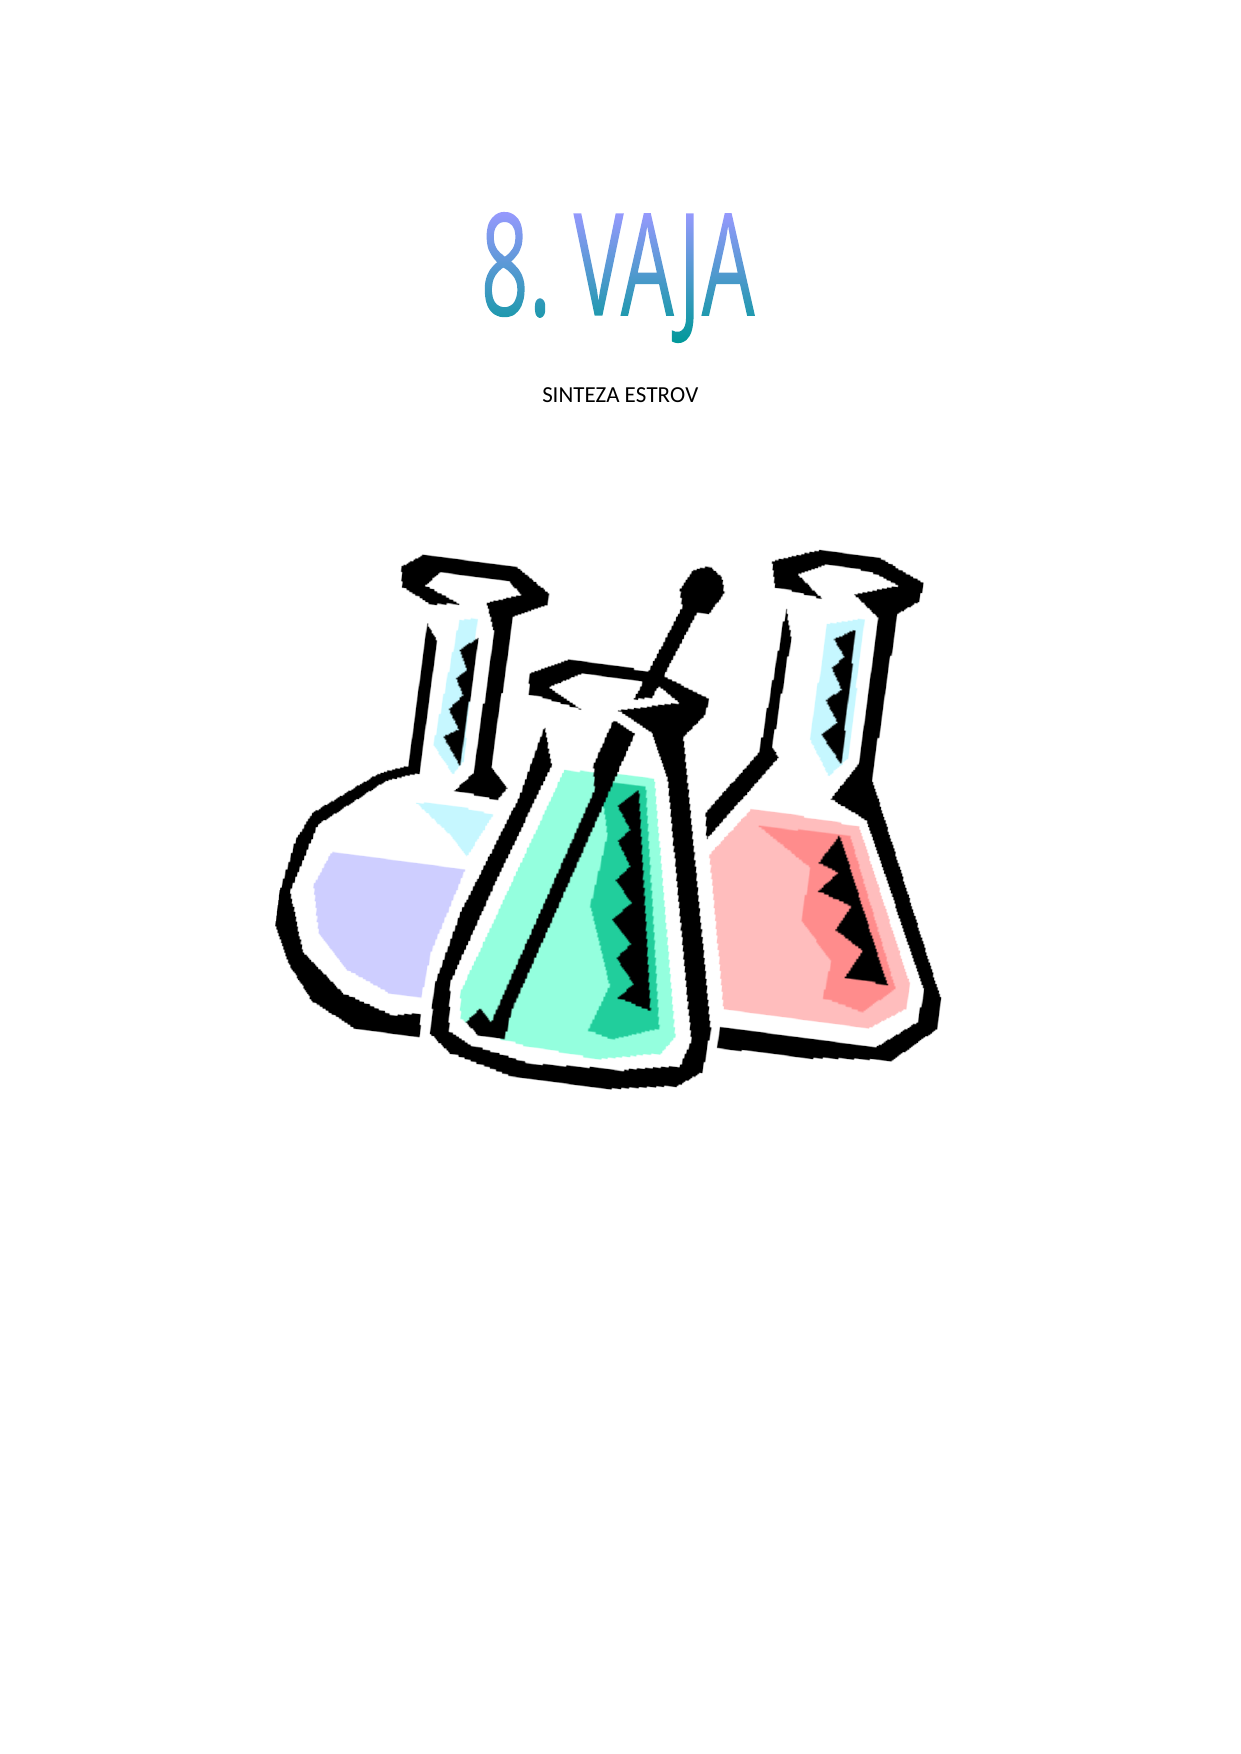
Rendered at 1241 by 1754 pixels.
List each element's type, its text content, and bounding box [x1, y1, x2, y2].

picture [260, 482, 1002, 1135]
text SINTEZA ESTROV [148, 380, 1093, 408]
